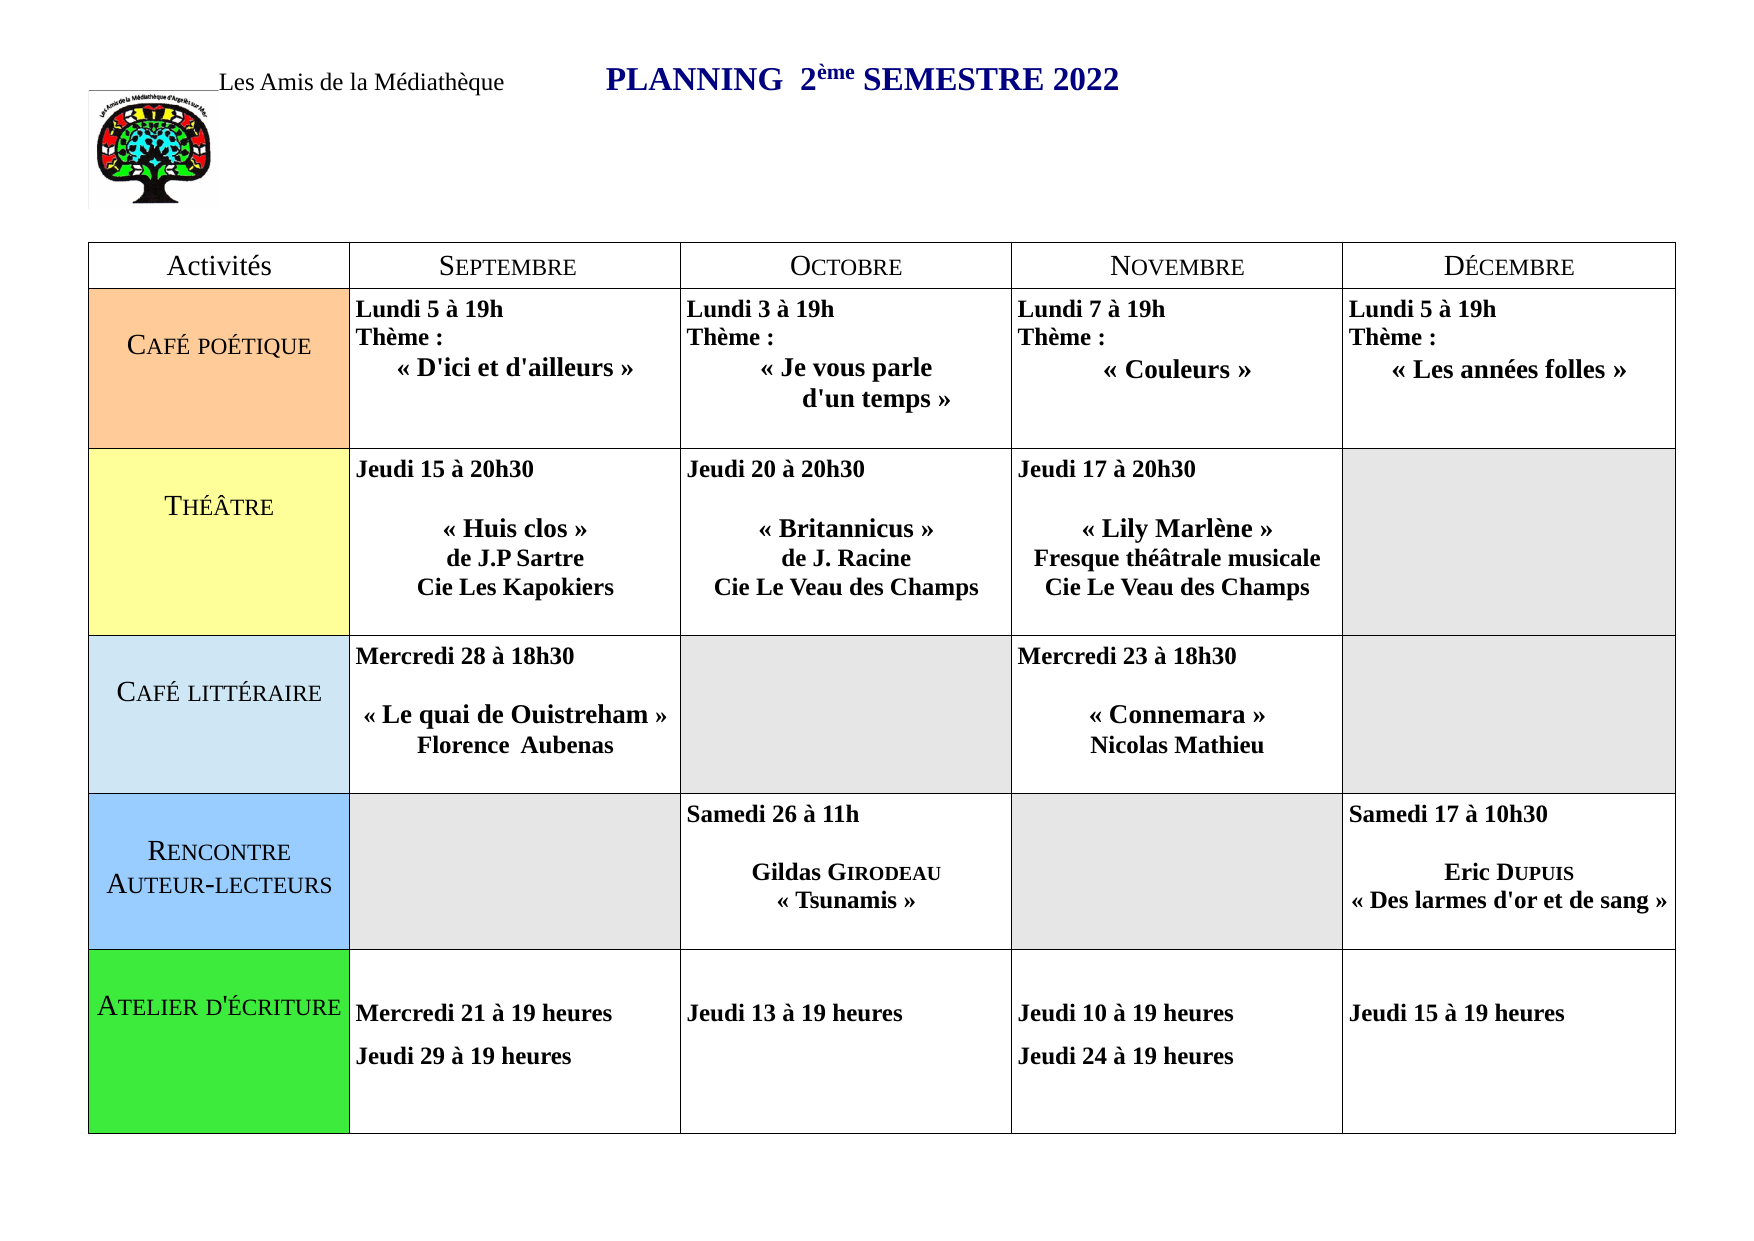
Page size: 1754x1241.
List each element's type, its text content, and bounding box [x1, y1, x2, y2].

table_cell Jeudi 17 à 20h30 « Lily Marlène » Fresque théâtrale musicale Cie Le Veau des Champs [1012, 449, 1342, 635]
table_cell Jeudi 13 à 19 heures [681, 950, 1011, 1133]
table_header Octobre [681, 243, 1011, 287]
table_cell Mercredi 23 à 18h30 « Connemara » Nicolas Mathieu [1012, 636, 1342, 793]
table_cell [1012, 794, 1342, 949]
table_header Novembre [1012, 243, 1342, 287]
table_cell [1343, 636, 1675, 793]
table_cell Théâtre [89, 449, 349, 635]
table_cell Lundi 3 à 19h Thème : « Je vous parle d'un temps » [681, 289, 1011, 448]
table_cell Rencontre Auteur-lecteurs [89, 794, 349, 949]
table_cell Jeudi 15 à 19 heures [1343, 950, 1675, 1133]
table_cell Lundi 5 à 19h Thème : « Les années folles » [1343, 289, 1675, 448]
table_cell Café littéraire [89, 636, 349, 793]
table_cell [681, 636, 1011, 793]
table_cell Lundi 5 à 19h Thème : « D'ici et d'ailleurs » [350, 289, 680, 448]
table_cell Atelier d'écriture [89, 950, 349, 1133]
table_header Septembre [350, 243, 680, 287]
table_header Décembre [1343, 243, 1675, 287]
table_cell [350, 794, 680, 949]
table_cell Café poétique [89, 289, 349, 448]
table_cell Samedi 17 à 10h30 Eric Dupuis « Des larmes d'or et de sang » [1343, 794, 1675, 949]
text Les Amis de la Médiathèque PLANNING 2ème semestre 2022 [89, 59, 1665, 208]
table_cell Lundi 7 à 19h Thème : « Couleurs » [1012, 289, 1342, 448]
table_cell Mercredi 21 à 19 heures Jeudi 29 à 19 heures [350, 950, 680, 1133]
table_cell Mercredi 28 à 18h30 « Le quai de Ouistreham » Florence Aubenas [350, 636, 680, 793]
table_cell Jeudi 10 à 19 heures Jeudi 24 à 19 heures [1012, 950, 1342, 1133]
table_cell Samedi 26 à 11h Gildas Girodeau « Tsunamis » [681, 794, 1011, 949]
table_cell Jeudi 20 à 20h30 « Britannicus » de J. Racine Cie Le Veau des Champs [681, 449, 1011, 635]
table_cell Jeudi 15 à 20h30 « Huis clos » de J.P Sartre Cie Les Kapokiers [350, 449, 680, 635]
table_cell [1343, 449, 1675, 635]
table_header Activités [89, 243, 349, 287]
